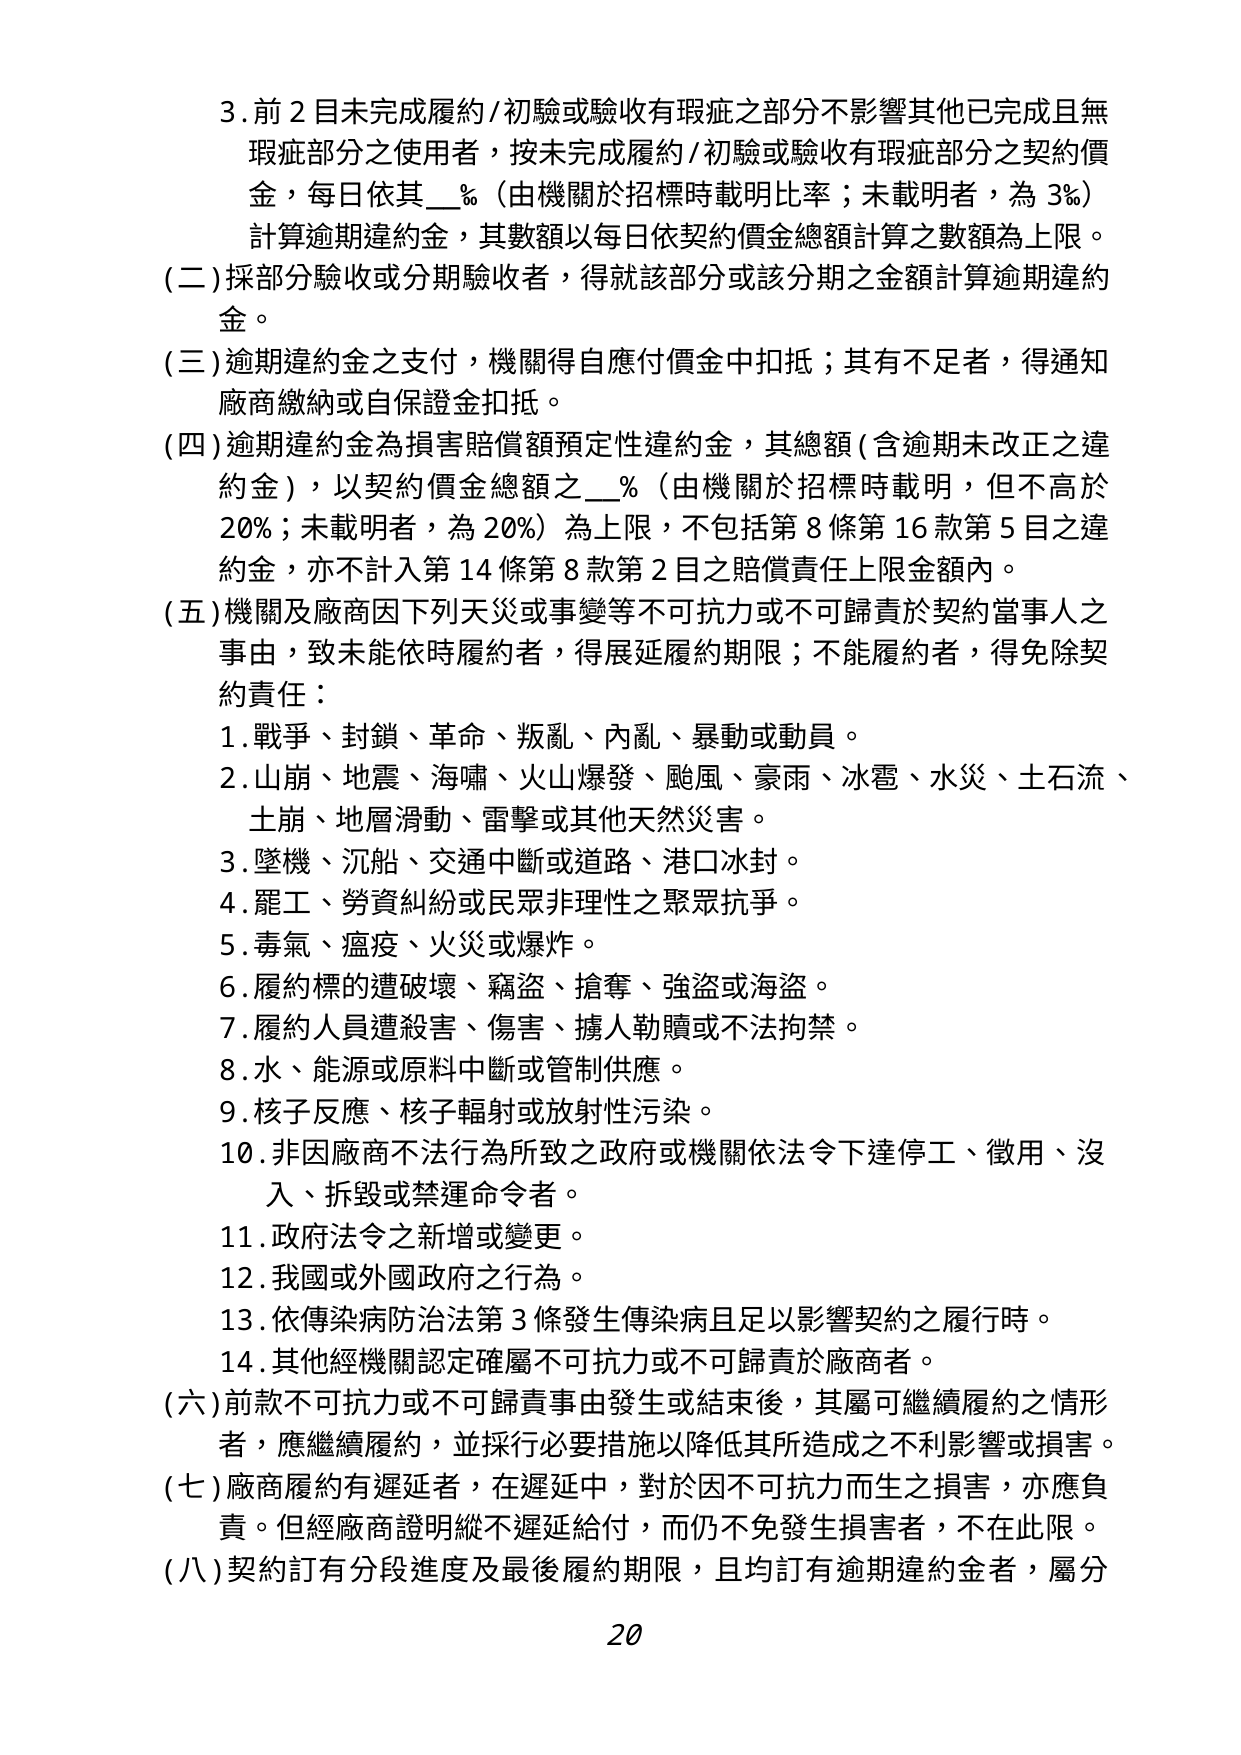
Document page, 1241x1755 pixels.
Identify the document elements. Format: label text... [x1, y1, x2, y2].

text 6.履約標的遭破壞、竊盜、搶奪、強盜或海盜。 [218, 964, 1108, 1005]
text (七)廠商履約有遲延者，在遲延中，對於因不可抗力而生之損害，亦應負責。但經廠商證明縱不遲延給付，而仍不免發生損害者，不在此限。 [159, 1464, 1110, 1547]
text (二)採部分驗收或分期驗收者，得就該部分或該分期之金額計算逾期違約金。 [159, 255, 1110, 339]
text (三)逾期違約金之支付，機關得自應付價金中扣抵；其有不足者，得通知廠商繳納或自保證金扣抵。 [159, 339, 1110, 422]
text 5.毒氣、瘟疫、火災或爆炸。 [218, 922, 1108, 964]
text 13.依傳染病防治法第3條發生傳染病且足以影響契約之履行時。 [218, 1297, 1108, 1339]
text 14.其他經機關認定確屬不可抗力或不可歸責於廠商者。 [218, 1339, 1108, 1380]
text 12.我國或外國政府之行為。 [218, 1255, 1108, 1297]
text 4.罷工、勞資糾紛或民眾非理性之聚眾抗爭。 [218, 880, 1108, 922]
text 1.戰爭、封鎖、革命、叛亂、內亂、暴動或動員。 [218, 714, 1108, 755]
text (四)逾期違約金為損害賠償額預定性違約金，其總額(含逾期未改正之違約金)，以契約價金總額之__%（由機關於招標時載明，但不高於20%；未載明者，為20%）為上限，不包括第8條第16款第5目之違約金，亦不計入第14條第8款第2目之賠償責任上限金額內。 [159, 422, 1110, 589]
text 2.山崩、地震、海嘯、火山爆發、颱風、豪雨、冰雹、水災、土石流、土崩、地層滑動、雷擊或其他天然災害。 [218, 755, 1108, 839]
text 9.核子反應、核子輻射或放射性污染。 [218, 1089, 1108, 1130]
text 3.墜機、沉船、交通中斷或道路、港口冰封。 [218, 839, 1108, 880]
text (六)前款不可抗力或不可歸責事由發生或結束後，其屬可繼續履約之情形者，應繼續履約，並採行必要措施以降低其所造成之不利影響或損害。 [159, 1380, 1110, 1464]
text 11.政府法令之新增或變更。 [218, 1214, 1108, 1255]
text 10.非因廠商不法行為所致之政府或機關依法令下達停工、徵用、沒入、拆毀或禁運命令者。 [218, 1130, 1108, 1214]
text (八)契約訂有分段進度及最後履約期限，且均訂有逾期違約金者，屬分 [159, 1547, 1110, 1589]
text (五)機關及廠商因下列天災或事變等不可抗力或不可歸責於契約當事人之事由，致未能依時履約者，得展延履約期限；不能履約者，得免除契約責任： [159, 589, 1110, 714]
text 7.履約人員遭殺害、傷害、擄人勒贖或不法拘禁。 [218, 1005, 1108, 1047]
text 8.水、能源或原料中斷或管制供應。 [218, 1047, 1108, 1089]
text 3.前2目未完成履約/初驗或驗收有瑕疵之部分不影響其他已完成且無瑕疵部分之使用者，按未完成履約/初驗或驗收有瑕疵部分之契約價金，每日依其__‰（由機關於招標時載明比率；未載明者，為3‰）計算逾期違約金，其數額以每日依契約價金總額計算之數額為上限。 [218, 89, 1110, 255]
